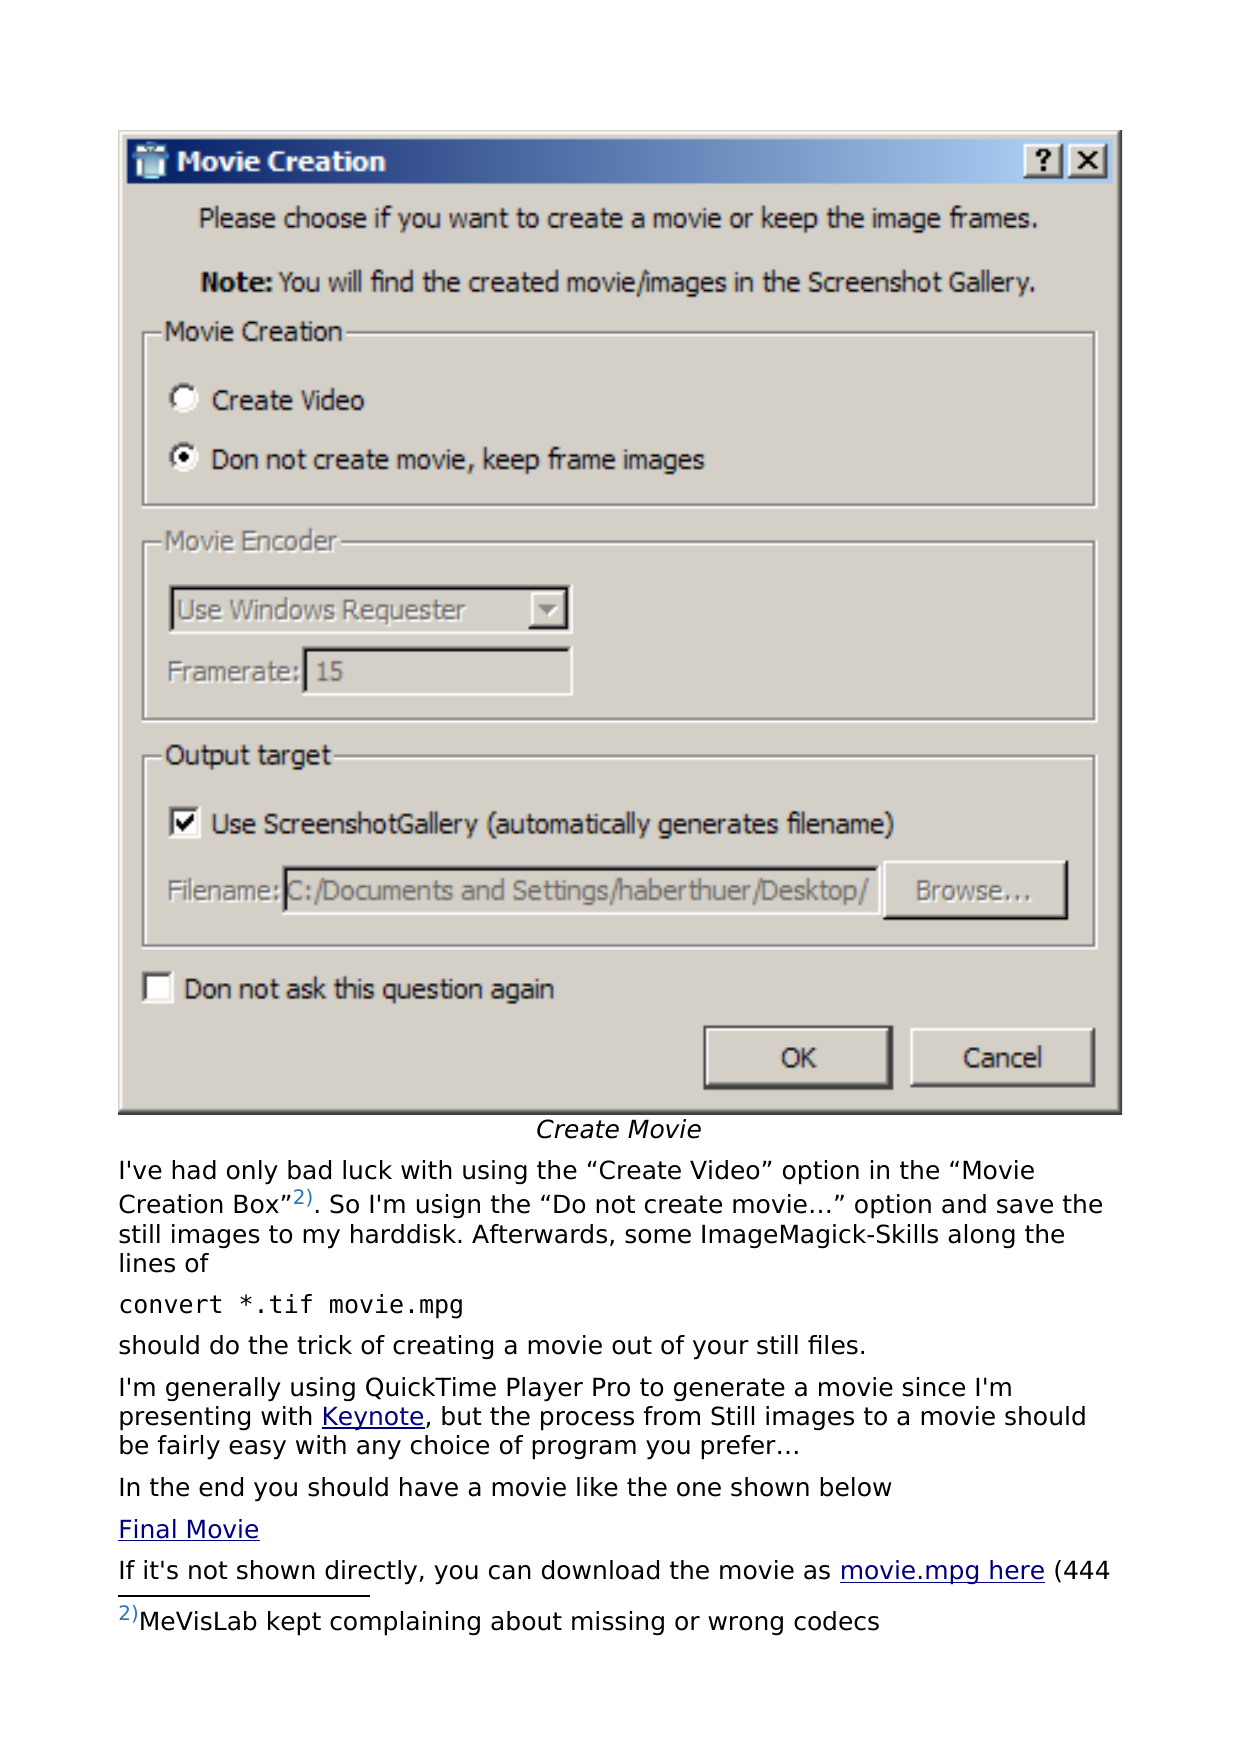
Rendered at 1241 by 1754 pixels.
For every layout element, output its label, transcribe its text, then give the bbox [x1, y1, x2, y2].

text Final Movie [118, 1515, 1122, 1544]
text Create Movie [118, 1115, 1122, 1144]
text I'm generally using QuickTime Player Pro to generate a movie since I'm presenting with Keynote, but the process from Still images to a movie should be fairly easy with any choice of program you prefer… [118, 1373, 1122, 1461]
picture [118, 130, 1123, 1115]
text I've had only bad luck with using the “Create Video” option in the “Movie Creation Box”. So I'm usign the “Do not create movie…” option and save the still images to my harddisk. Afterwards, some ImageMagick-Skills along the lines of [118, 1157, 1122, 1278]
text If it's not shown directly, you can download the movie as movie.mpg here (444 [118, 1557, 1122, 1586]
text should do the trick of creating a movie out of your still files. [118, 1332, 1122, 1361]
text convert *.tif movie.mpg [118, 1291, 1122, 1320]
text MeVisLab kept complaining about missing or wrong codecs [118, 1602, 1122, 1636]
text In the end you should have a movie like the one shown below [118, 1473, 1122, 1502]
